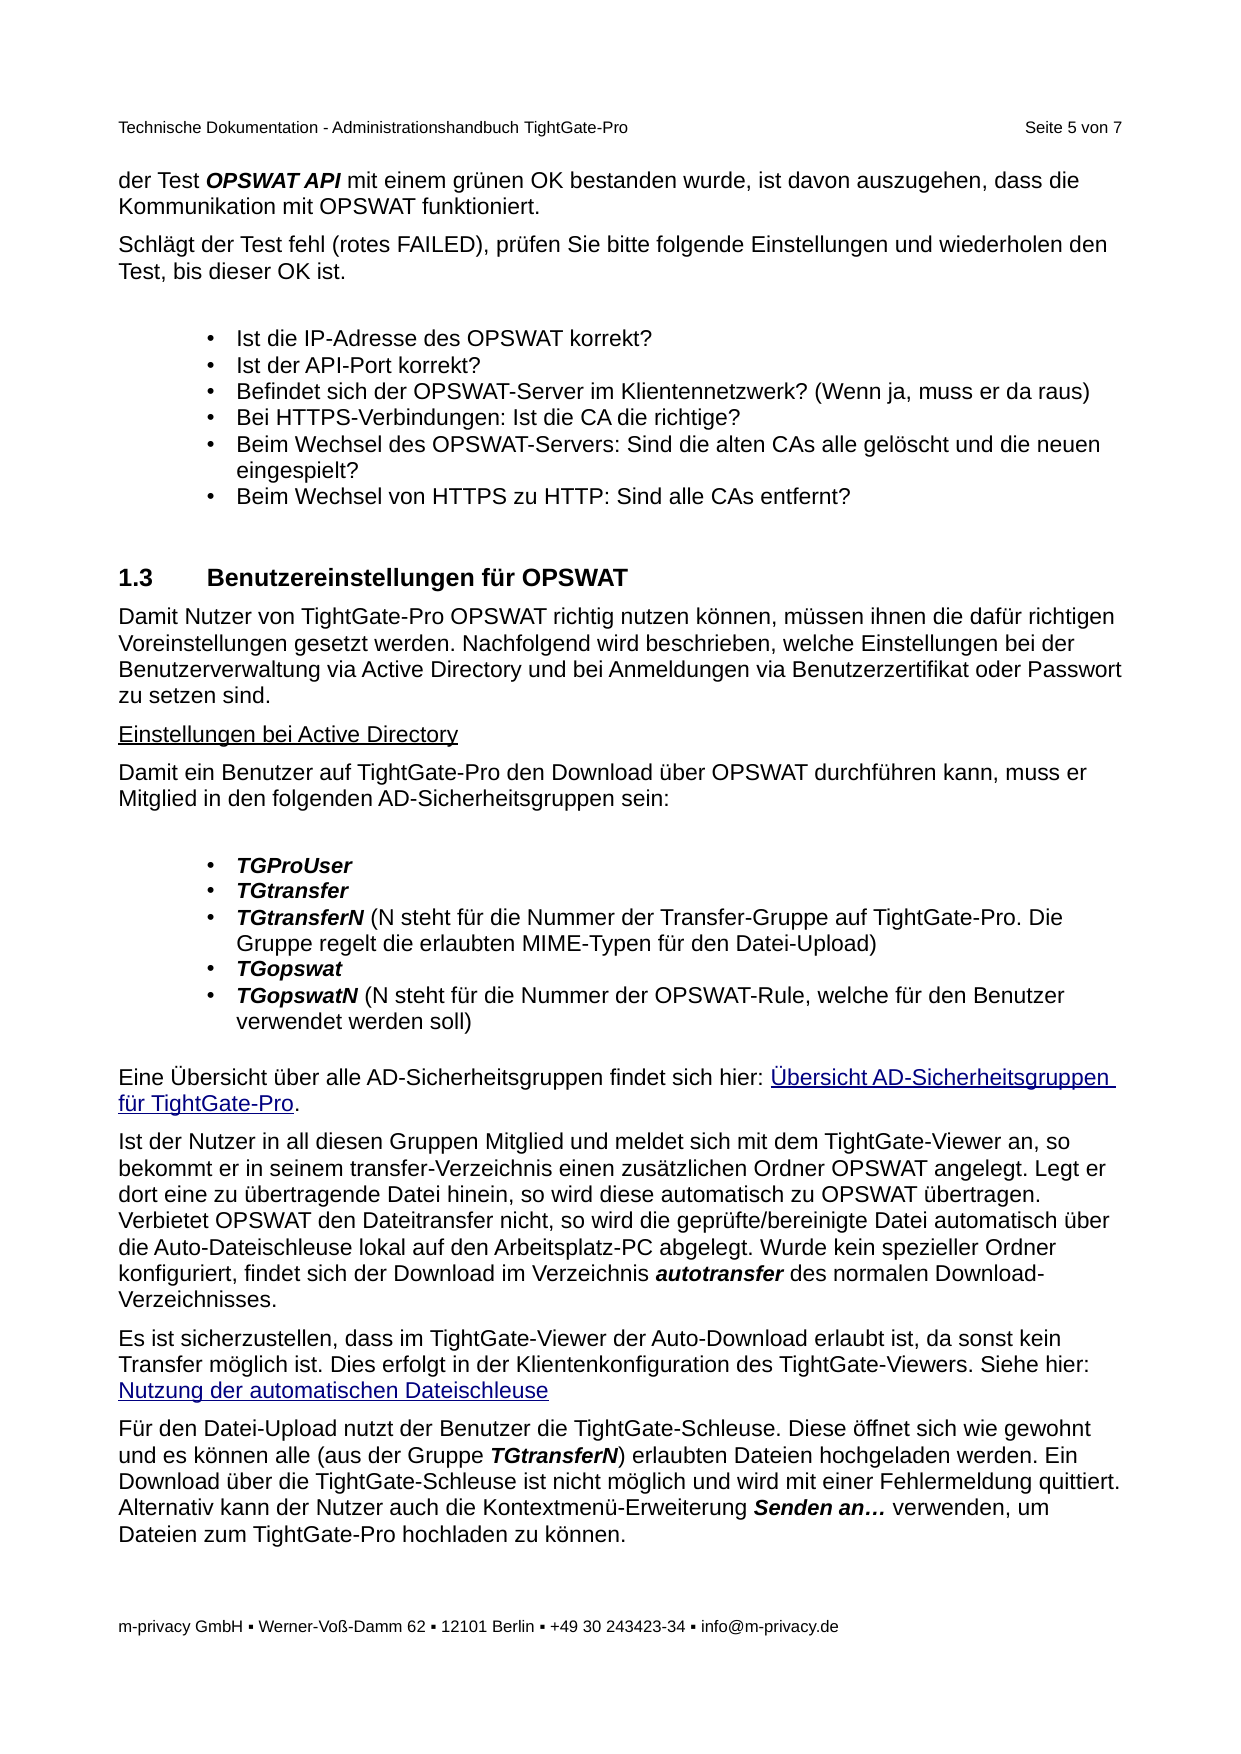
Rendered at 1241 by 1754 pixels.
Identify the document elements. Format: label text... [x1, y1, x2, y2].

text Eine Übersicht über alle AD-Sicherheitsgruppen findet sich hier: Übersicht AD-Sicherheitsgruppen für TightGate-Pro. [118, 1064, 1122, 1116]
list Bei HTTPS-Verbindungen: Ist die CA die richtige? [207, 404, 1122, 431]
list Ist die IP-Adresse des OPSWAT korrekt? [207, 325, 1122, 352]
list Beim Wechsel des OPSWAT-Servers: Sind die alten CAs alle gelöscht und die neuen eingespielt? [207, 431, 1122, 483]
list TGProUser [207, 853, 1122, 878]
text Für den Datei-Upload nutzt der Benutzer die TightGate-Schleuse. Diese öffnet sich wie gewohnt und es können alle (aus der Gruppe TGtransferN) erlaubten Dateien hochgeladen werden. Ein Download über die TightGate-Schleuse ist nicht möglich und wird mit einer Fehlermeldung quittiert. Alternativ kann der Nutzer auch die Kontextmenü-Erweiterung Senden an… verwenden, um Dateien zum TightGate-Pro hochladen zu können. [118, 1415, 1122, 1547]
text Ist der Nutzer in all diesen Gruppen Mitglied und meldet sich mit dem TightGate-Viewer an, so bekommt er in seinem transfer-Verzeichnis einen zusätzlichen Ordner OPSWAT angelegt. Legt er dort eine zu übertragende Datei hinein, so wird diese automatisch zu OPSWAT übertragen. Verbietet OPSWAT den Dateitransfer nicht, so wird die geprüfte/bereinigte Datei automatisch über die Auto-Dateischleuse lokal auf den Arbeitsplatz-PC abgelegt. Wurde kein spezieller Ordner konfiguriert, findet sich der Download im Verzeichnis autotransfer des normalen Download-Verzeichnisses. [118, 1128, 1122, 1313]
list Befindet sich der OPSWAT-Server im Klientennetzwerk? (Wenn ja, muss er da raus) [207, 378, 1122, 404]
text Es ist sicherzustellen, dass im TightGate-Viewer der Auto-Download erlaubt ist, da sonst kein Transfer möglich ist. Dies erfolgt in der Klientenkonfiguration des TightGate-Viewers. Siehe hier: Nutzung der automatischen Dateischleuse [118, 1324, 1122, 1403]
subtitle Benutzereinstellungen für OPSWAT [118, 563, 1122, 592]
text Damit ein Benutzer auf TightGate-Pro den Download über OPSWAT durchführen kann, muss er Mitglied in den folgenden AD-Sicherheitsgruppen sein: [118, 759, 1122, 811]
text Damit Nutzer von TightGate-Pro OPSWAT richtig nutzen können, müssen ihnen die dafür richtigen Voreinstellungen gesetzt werden. Nachfolgend wird beschrieben, welche Einstellungen bei der Benutzerverwaltung via Active Directory und bei Anmeldungen via Benutzerzertifikat oder Passwort zu setzen sind. [118, 603, 1122, 709]
list TGopswat [207, 956, 1122, 982]
list TGopswatN (N steht für die Nummer der OPSWAT-Rule, welche für den Benutzer verwendet werden soll) [207, 982, 1122, 1034]
list TGtransferN (N steht für die Nummer der Transfer-Gruppe auf TightGate-Pro. Die Gruppe regelt die erlaubten MIME-Typen für den Datei-Upload) [207, 903, 1122, 956]
text Schlägt der Test fehl (rotes FAILED), prüfen Sie bitte folgende Einstellungen und wiederholen den Test, bis dieser OK ist. [118, 231, 1122, 284]
list Ist der API-Port korrekt? [207, 352, 1122, 378]
text Einstellungen bei Active Directory [118, 721, 1122, 747]
list Beim Wechsel von HTTPS zu HTTP: Sind alle CAs entfernt? [207, 483, 1122, 510]
text der Test OPSWAT API mit einem grünen OK bestanden wurde, ist davon auszugehen, dass die Kommunikation mit OPSWAT funktioniert. [118, 167, 1122, 219]
list TGtransfer [207, 878, 1122, 903]
